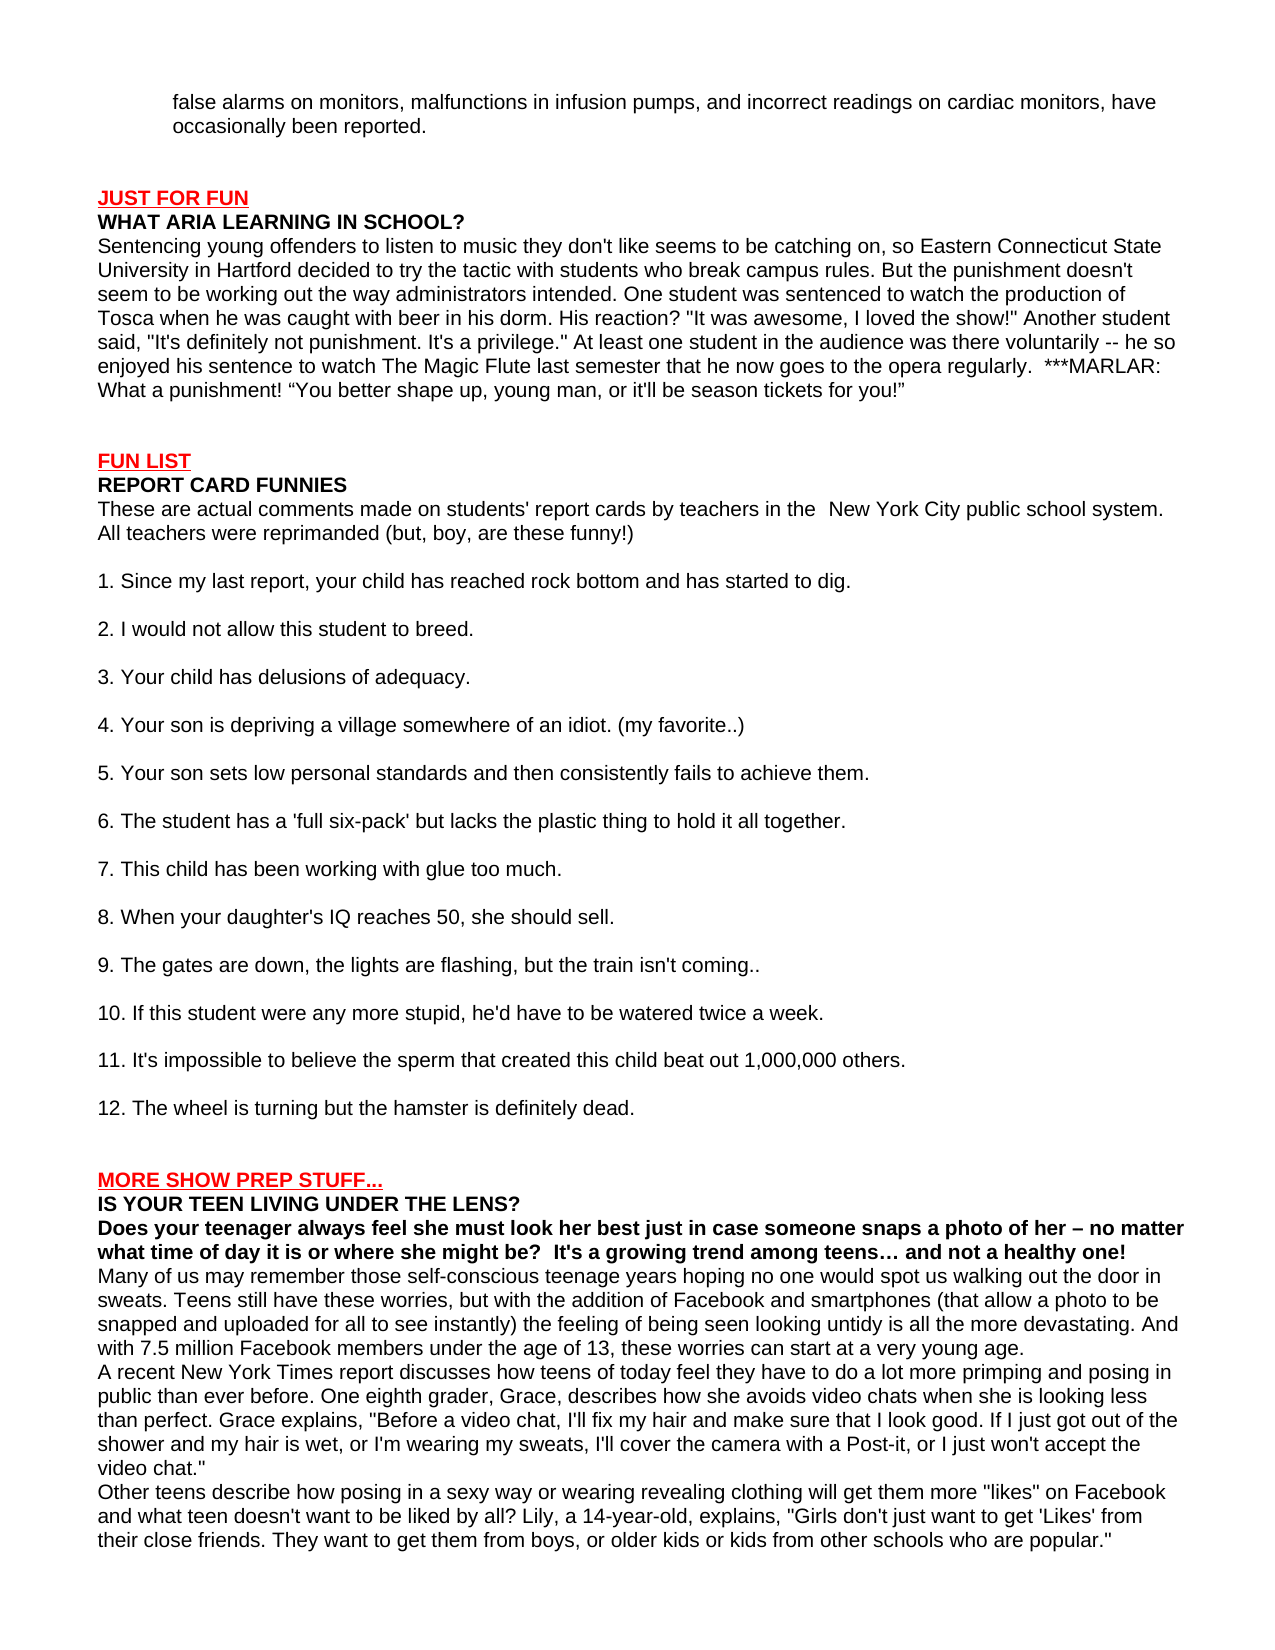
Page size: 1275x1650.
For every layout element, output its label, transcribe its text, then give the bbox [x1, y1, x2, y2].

text Does your teenager always feel she must look her best just in case someone snaps a photo of her – no matter what time of day it is or where she might be? It's a growing trend among teens… and not a healthy one! [97, 1216, 1185, 1264]
text 5. Your son sets low personal standards and then consistently fails to achieve them. [97, 761, 1185, 785]
text IS YOUR TEEN LIVING UNDER THE LENS? [97, 1192, 1185, 1216]
text 9. The gates are down, the lights are flashing, but the train isn't coming.. [97, 952, 1185, 976]
text Other teens describe how posing in a sexy way or wearing revealing clothing will get them more "likes" on Facebook and what teen doesn't want to be liked by all? Lily, a 14-year-old, explains, "Girls don't just want to get 'Likes' from their close friends. They want to get them from boys, or older kids or kids from other schools who are popular." [97, 1479, 1185, 1551]
text 2. I would not allow this student to breed. [97, 617, 1185, 641]
text 8. When your daughter's IQ reaches 50, she should sell. [97, 904, 1185, 928]
text MORE SHOW PREP STUFF... [97, 1168, 1185, 1192]
text REPORT CARD FUNNIES [97, 473, 1185, 497]
text 3. Your child has delusions of adequacy. [97, 665, 1185, 689]
text 12. The wheel is turning but the hamster is definitely dead. [97, 1096, 1185, 1120]
text These are actual comments made on students' report cards by teachers in the New York City public school system. All teachers were reprimanded (but, boy, are these funny!) [97, 497, 1185, 545]
text 11. It's impossible to believe the sperm that created this child beat out 1,000,000 others. [97, 1048, 1185, 1072]
text Many of us may remember those self-conscious teenage years hoping no one would spot us walking out the door in sweats. Teens still have these worries, but with the addition of Facebook and smartphones (that allow a photo to be snapped and uploaded for all to see instantly) the feeling of being seen looking untidy is all the more devastating. And with 7.5 million Facebook members under the age of 13, these worries can start at a very young age. [97, 1264, 1185, 1360]
text 6. The student has a 'full six-pack' but lacks the plastic thing to hold it all together. [97, 809, 1185, 833]
text 1. Since my last report, your child has reached rock bottom and has started to dig. [97, 569, 1185, 593]
text 10. If this student were any more stupid, he'd have to be watered twice a week. [97, 1000, 1185, 1024]
text WHAT ARIA LEARNING IN SCHOOL? [97, 210, 1185, 234]
text JUST FOR FUN [97, 186, 1185, 210]
text 7. This child has been working with glue too much. [97, 857, 1185, 881]
text A recent New York Times report discusses how teens of today feel they have to do a lot more primping and posing in public than ever before. One eighth grader, Grace, describes how she avoids video chats when she is looking less than perfect. Grace explains, "Before a video chat, I'll fix my hair and make sure that I look good. If I just got out of the shower and my hair is wet, or I'm wearing my sweats, I'll cover the camera with a Post-it, or I just won't accept the video chat." [97, 1360, 1185, 1479]
text 4. Your son is depriving a village somewhere of an idiot. (my favorite..) [97, 713, 1185, 737]
list false alarms on monitors, malfunctions in infusion pumps, and incorrect readings on cardiac monitors, have occasionally been reported. [135, 90, 1185, 138]
text Sentencing young offenders to listen to music they don't like seems to be catching on, so Eastern Connecticut State University in Hartford decided to try the tactic with students who break campus rules. But the punishment doesn't seem to be working out the way administrators intended. One student was sentenced to watch the production of Tosca when he was caught with beer in his dorm. His reaction? "It was awesome, I loved the show!" Another student said, "It's definitely not punishment. It's a privilege." At least one student in the audience was there voluntarily -- he so enjoyed his sentence to watch The Magic Flute last semester that he now goes to the opera regularly. ***MARLAR: What a punishment! “You better shape up, young man, or it'll be season tickets for you!” [97, 234, 1185, 401]
text FUN LIST [97, 449, 1185, 473]
